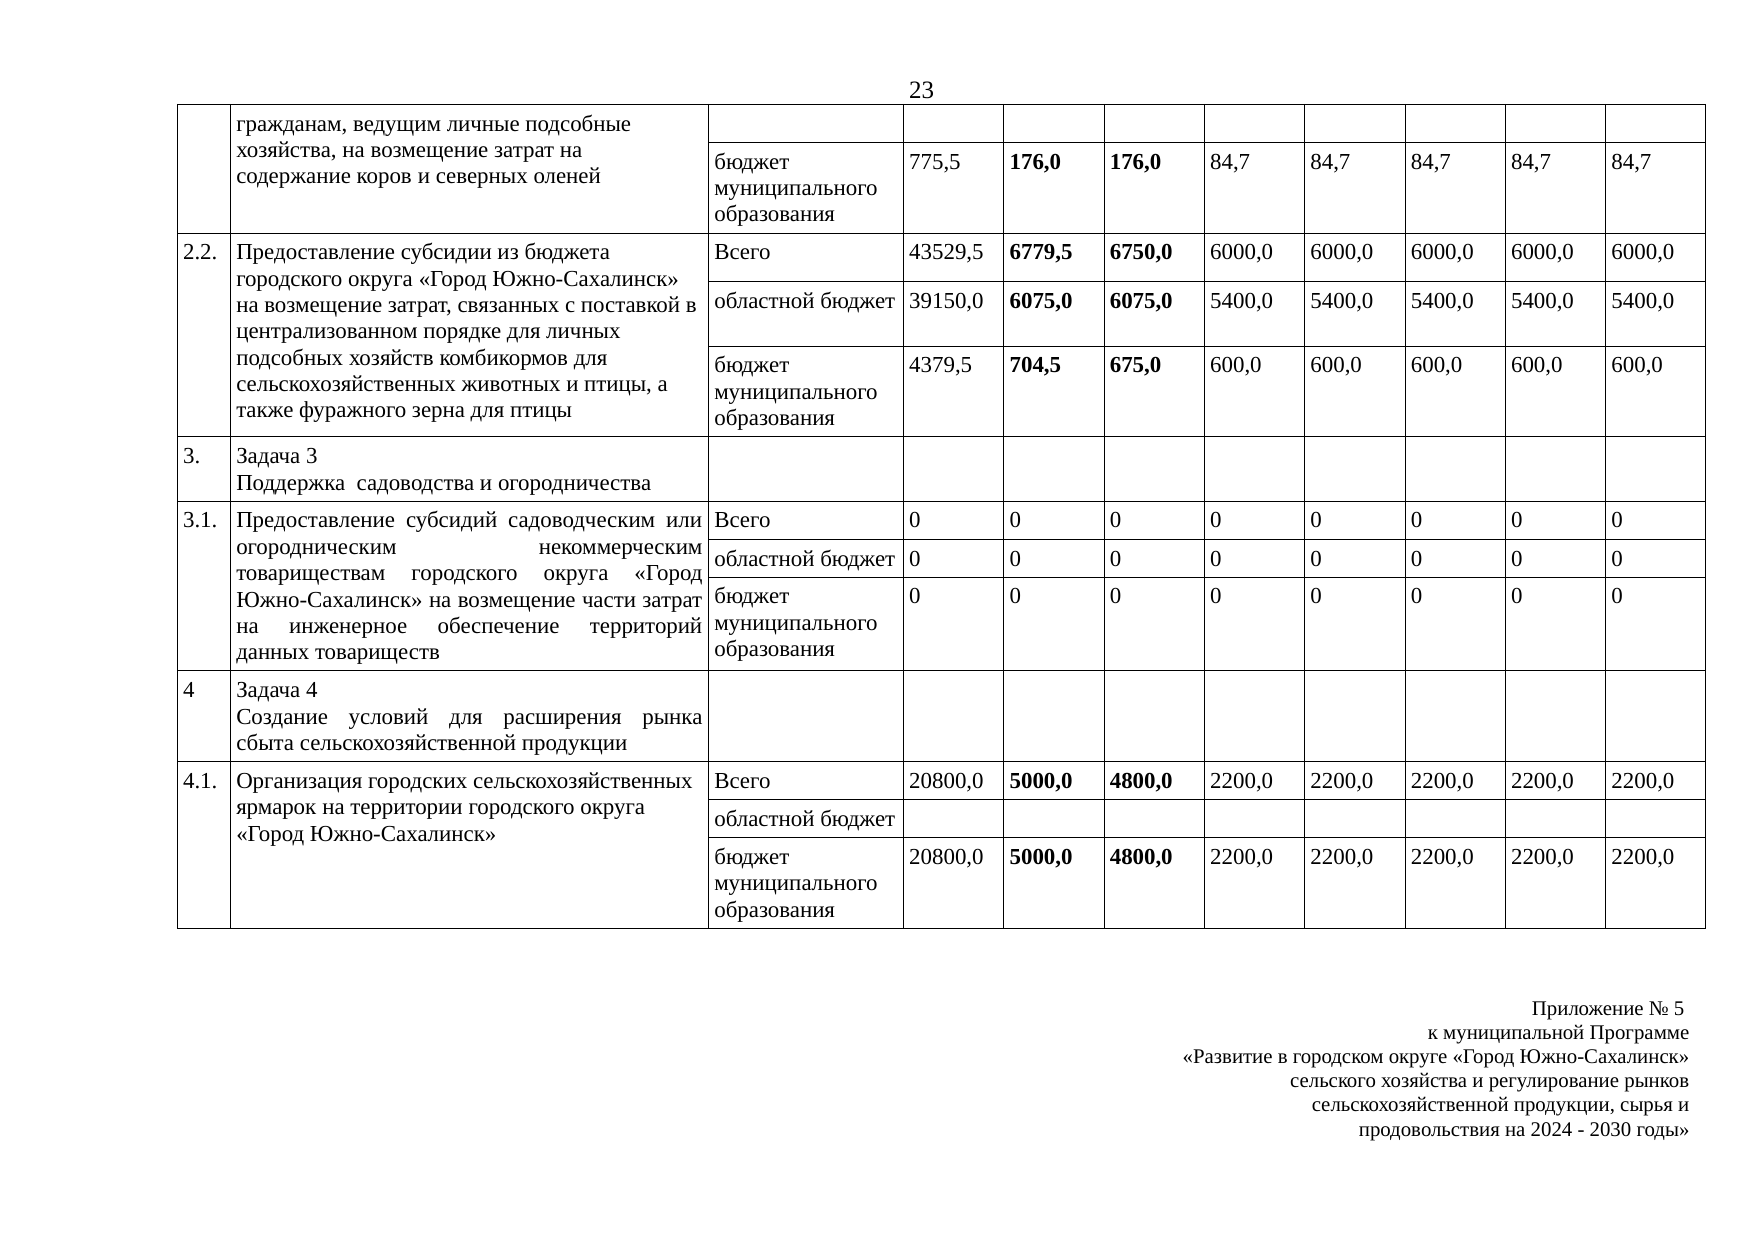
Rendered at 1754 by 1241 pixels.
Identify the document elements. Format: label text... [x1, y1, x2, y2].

table_cell 0 [1406, 578, 1505, 670]
table_cell [1205, 800, 1304, 837]
table_cell 39150,0 [904, 282, 1003, 346]
table_cell [709, 437, 903, 501]
table_cell 20800,0 [904, 762, 1003, 799]
table_cell [1406, 437, 1505, 501]
table_cell 2200,0 [1305, 838, 1405, 928]
table_cell 4800,0 [1105, 762, 1204, 799]
table_cell 6000,0 [1506, 234, 1605, 281]
table_cell [1606, 800, 1705, 837]
table_cell 4.1. [178, 762, 230, 928]
table_cell 2200,0 [1406, 838, 1505, 928]
table_cell 2200,0 [1506, 762, 1605, 799]
table_cell 0 [1606, 578, 1705, 670]
table_cell Задача 3 Поддержка садоводства и огородничества [231, 437, 708, 501]
table_cell [904, 105, 1003, 142]
table_cell 84,7 [1305, 143, 1405, 232]
table_cell 6779,5 [1004, 234, 1104, 281]
table_cell 2200,0 [1205, 838, 1304, 928]
table_cell Предоставление субсидии из бюджета городского округа «Город Южно-Сахалинск» на возмещение затрат, связанных с поставкой в централизованном порядке для личных подсобных хозяйств комбикормов для сельскохозяйственных животных и птицы, а также фуражного зерна для птицы [231, 234, 708, 436]
table_cell [1305, 437, 1405, 501]
table_cell [1105, 437, 1204, 501]
table_cell 0 [1004, 578, 1104, 670]
table_cell 0 [904, 502, 1003, 539]
table_cell 6000,0 [1606, 234, 1705, 281]
table_cell 84,7 [1406, 143, 1505, 232]
table_cell бюджет муниципального образования [709, 143, 903, 232]
table_cell Задача 4 Создание условий для расширения рынка сбыта сельскохозяйственной продукции [231, 671, 708, 761]
table_cell [1305, 671, 1405, 761]
table_cell [1506, 437, 1605, 501]
table_cell 0 [1606, 540, 1705, 577]
table_cell [1406, 671, 1505, 761]
table_cell 0 [1506, 578, 1605, 670]
table_cell 43529,5 [904, 234, 1003, 281]
table_cell 0 [904, 578, 1003, 670]
table_cell 2.2. [178, 234, 230, 436]
table_cell 176,0 [1004, 143, 1104, 232]
table_cell 0 [1004, 540, 1104, 577]
table_cell 4379,5 [904, 347, 1003, 436]
table_cell 6000,0 [1205, 234, 1304, 281]
table_cell областной бюджет [709, 540, 903, 577]
table_cell [1004, 105, 1104, 142]
table_cell [904, 800, 1003, 837]
table_cell 5400,0 [1606, 282, 1705, 346]
table_cell 704,5 [1004, 347, 1104, 436]
table_cell 3. [178, 437, 230, 501]
table_cell 5000,0 [1004, 762, 1104, 799]
table_cell 0 [1105, 578, 1204, 670]
table_cell бюджет муниципального образования [709, 578, 903, 670]
table_cell 2200,0 [1606, 838, 1705, 928]
table_cell 0 [1205, 502, 1304, 539]
table_cell 6750,0 [1105, 234, 1204, 281]
table_cell 2200,0 [1606, 762, 1705, 799]
table_cell 2200,0 [1305, 762, 1405, 799]
table_cell 176,0 [1105, 143, 1204, 232]
table_cell [1506, 800, 1605, 837]
table_cell 0 [1205, 540, 1304, 577]
table_cell [1606, 105, 1705, 142]
table_cell 2200,0 [1205, 762, 1304, 799]
table_cell 600,0 [1506, 347, 1605, 436]
table_cell 0 [1506, 540, 1605, 577]
table_cell [1406, 800, 1505, 837]
table_cell 0 [1606, 502, 1705, 539]
table_cell 600,0 [1305, 347, 1405, 436]
table_cell [1105, 105, 1204, 142]
table_cell Организация городских сельскохозяйственных ярмарок на территории городского округа «Город Южно-Сахалинск» [231, 762, 708, 928]
table_cell [1205, 437, 1304, 501]
table_cell 0 [904, 540, 1003, 577]
table_cell 20800,0 [904, 838, 1003, 928]
table_cell 5400,0 [1205, 282, 1304, 346]
table_cell [1004, 800, 1104, 837]
table_cell Предоставление субсидий садоводческим или огородническим некоммерческим товариществам городского округа «Город Южно-Сахалинск» на возмещение части затрат на инженерное обеспечение территорий данных товариществ [231, 502, 708, 670]
table_cell 675,0 [1105, 347, 1204, 436]
table_cell [1305, 105, 1405, 142]
table_cell [1205, 105, 1304, 142]
table_cell [1406, 105, 1505, 142]
table_cell 84,7 [1606, 143, 1705, 232]
table_cell [1606, 671, 1705, 761]
table_cell Всего [709, 502, 903, 539]
table_cell 0 [1004, 502, 1104, 539]
table_cell 0 [1305, 502, 1405, 539]
table_cell 0 [1105, 502, 1204, 539]
table_cell 5000,0 [1004, 838, 1104, 928]
table_cell 0 [1105, 540, 1204, 577]
table_cell 775,5 [904, 143, 1003, 232]
table_header [177, 990, 1175, 1146]
table_cell 84,7 [1506, 143, 1605, 232]
table_cell 4800,0 [1105, 838, 1204, 928]
table_cell [1004, 671, 1104, 761]
table_cell Всего [709, 234, 903, 281]
table_cell 3.1. [178, 502, 230, 670]
table_cell [1506, 671, 1605, 761]
table_cell 6075,0 [1105, 282, 1204, 346]
table_cell 0 [1506, 502, 1605, 539]
table_cell [1305, 800, 1405, 837]
table_cell бюджет муниципального образования [709, 838, 903, 928]
table_cell [709, 105, 903, 142]
table_header Приложение № 5 к муниципальной Программе «Развитие в городском округе «Город Южно-Сахалинск» сельского хозяйства и регулирование рынков сельскохозяйственной продукции, сырья и продовольствия на 2024 - 2030 годы» [1175, 990, 1695, 1146]
table_cell 5400,0 [1305, 282, 1405, 346]
table_cell областной бюджет [709, 800, 903, 837]
table_cell 0 [1305, 540, 1405, 577]
table_cell 0 [1305, 578, 1405, 670]
table_cell [1606, 437, 1705, 501]
table_cell [1205, 671, 1304, 761]
table_cell [1105, 800, 1204, 837]
table_cell 6000,0 [1305, 234, 1405, 281]
table_cell 600,0 [1606, 347, 1705, 436]
table_cell 5400,0 [1506, 282, 1605, 346]
table_cell [904, 671, 1003, 761]
table_cell 600,0 [1205, 347, 1304, 436]
table_cell 600,0 [1406, 347, 1505, 436]
table_cell 4 [178, 671, 230, 761]
table_cell бюджет муниципального образования [709, 347, 903, 436]
table_cell 5400,0 [1406, 282, 1505, 346]
table_cell [1105, 671, 1204, 761]
table_cell 2200,0 [1406, 762, 1505, 799]
table_cell 84,7 [1205, 143, 1304, 232]
table_cell [904, 437, 1003, 501]
table_cell [1506, 105, 1605, 142]
table_cell [709, 671, 903, 761]
table_cell 0 [1406, 502, 1505, 539]
table_cell [1004, 437, 1104, 501]
table_cell 6075,0 [1004, 282, 1104, 346]
table_cell 2200,0 [1506, 838, 1605, 928]
table_cell областной бюджет [709, 282, 903, 346]
table_cell 0 [1205, 578, 1304, 670]
table_cell 6000,0 [1406, 234, 1505, 281]
table_cell Всего [709, 762, 903, 799]
table_cell 0 [1406, 540, 1505, 577]
